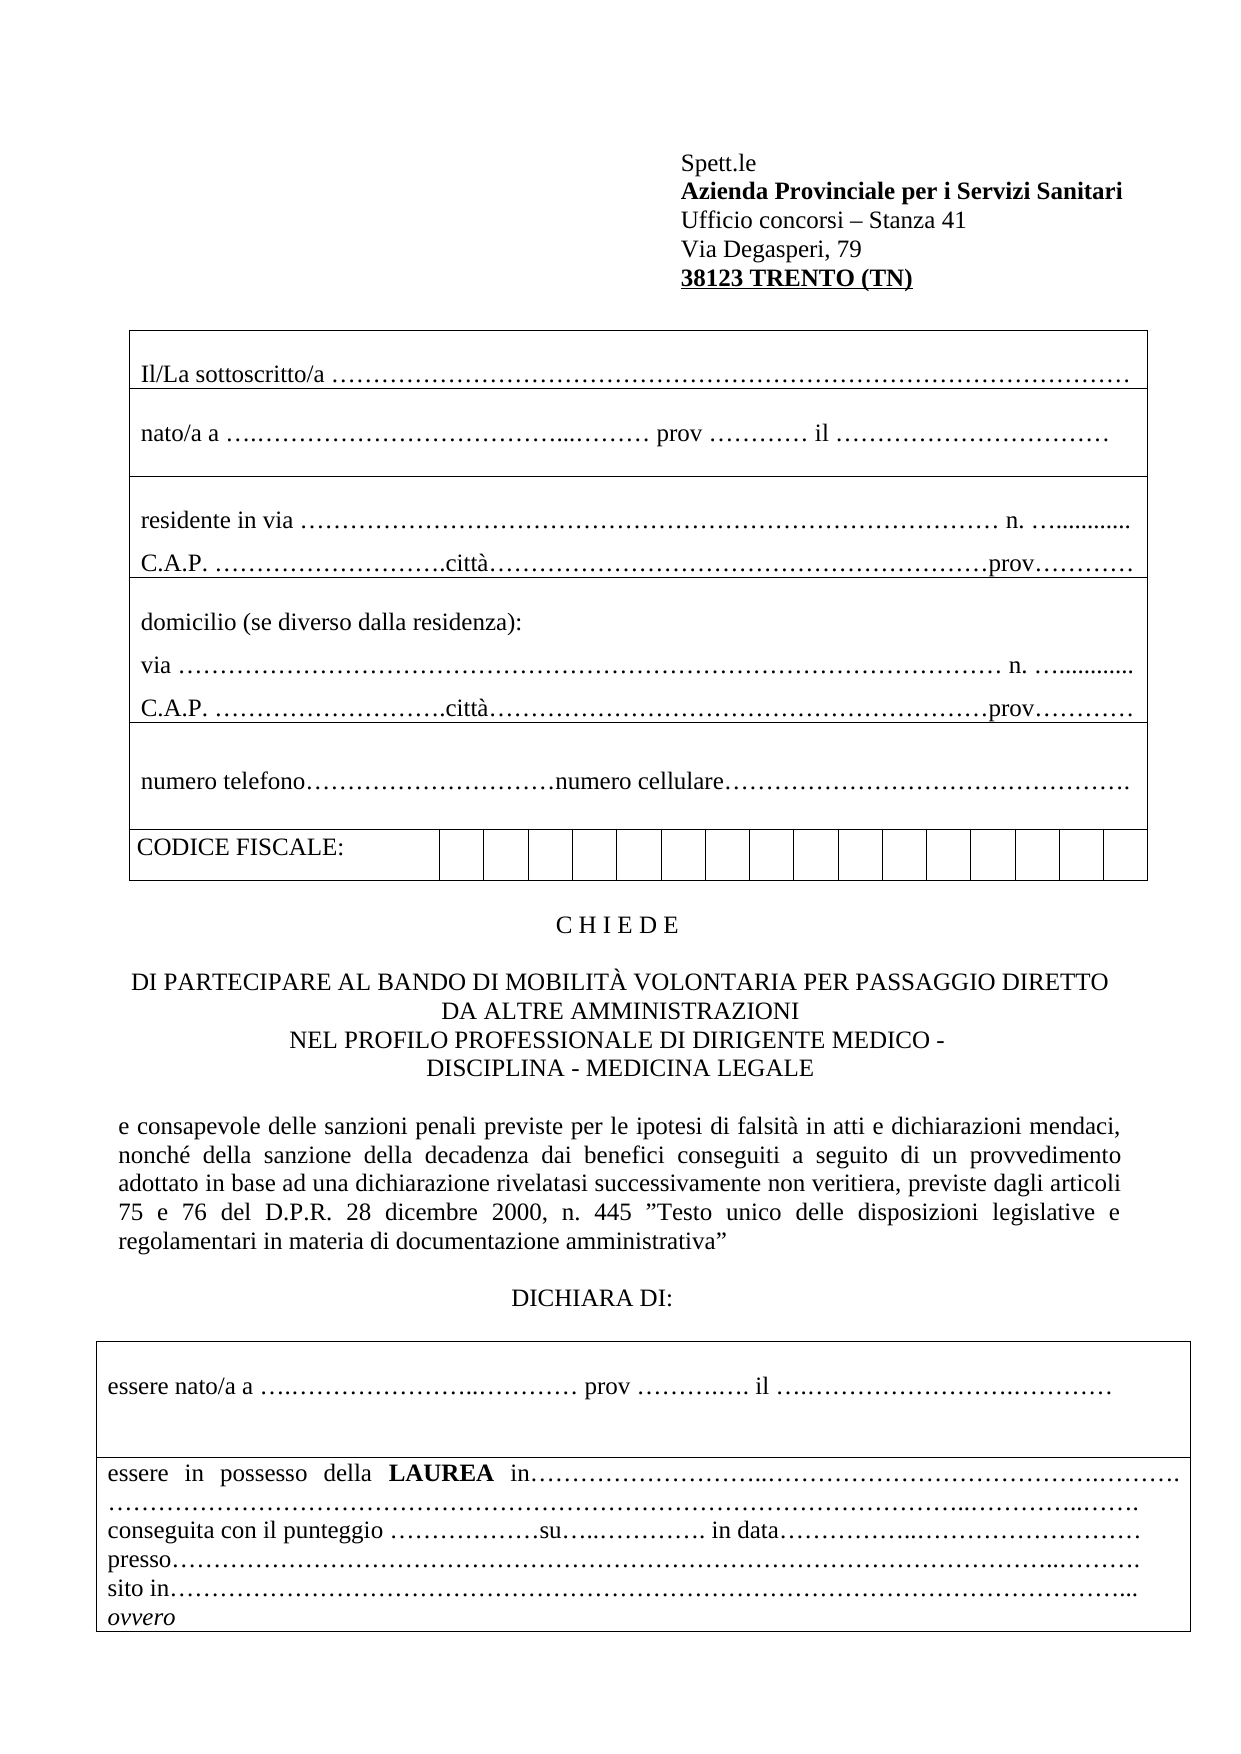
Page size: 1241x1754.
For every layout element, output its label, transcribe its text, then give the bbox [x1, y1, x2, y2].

text Spett.le [607, 148, 1122, 176]
text DISCIPLINA - MEDICINA LEGALE [118, 1053, 1122, 1082]
table_cell [971, 830, 1015, 880]
table_cell [927, 830, 970, 880]
table_cell domicilio (se diverso dalla residenza): via ……………………………………………………………………………………… n. …............ C.A.P. ……………………….città……………………………………………………prov………… [130, 578, 1147, 722]
text 38123 TRENTO (TN) [681, 263, 1122, 291]
text DICHIARA DI: [62, 1283, 1122, 1312]
table_cell [73, 1457, 96, 1631]
table_cell CODICE FISCALE: [130, 830, 439, 880]
table_cell [617, 830, 661, 880]
table_header essere nato/a a ….…………………..………… prov ……….…. il ….…………………….………… [97, 1342, 1190, 1457]
table_cell residente in via ………………………………………………………………………… n. …............ C.A.P. ……………………….città……………………………………………………prov………… [130, 477, 1147, 577]
table_header Il/La sottoscritto/a …………………………………………………………………………………… [130, 331, 1147, 388]
table_cell nato/a a ….………………………………...……… prov ………… il …………………………… [130, 389, 1147, 476]
text Via Degasperi, 79 [681, 234, 1122, 263]
table_cell [794, 830, 838, 880]
table_cell numero telefono…………………………numero cellulare…………………………………………. [130, 723, 1147, 828]
table_header [73, 1341, 96, 1457]
table_cell [883, 830, 926, 880]
text Azienda Provinciale per i Servizi Sanitari [681, 176, 1131, 205]
table_cell [1104, 830, 1147, 880]
table_cell [440, 830, 483, 880]
table_cell [484, 830, 528, 880]
table_cell [1060, 830, 1103, 880]
text NEL PROFILO PROFESSIONALE DI DIRIGENTE MEDICO - [118, 1025, 1122, 1053]
text C H I E D E [118, 910, 1122, 938]
text e consapevole delle sanzioni penali previste per le ipotesi di falsità in atti e dichiarazioni mendaci, nonché della sanzione della decadenza dai benefici conseguiti a seguito di un provvedimento adottato in base ad una dichiarazione rivelatasi successivamente non veritiera, previste dagli articoli 75 e 76 del D.P.R. 28 dicembre 2000, n. 445 ”Testo unico delle disposizioni legislative e regolamentari in materia di documentazione amministrativa” [118, 1111, 1122, 1255]
table_cell [706, 830, 749, 880]
text DI PARTECIPARE AL BANDO DI MOBILITÀ VOLONTARIA PER PASSAGGIO DIRETTO DA ALTRE AMMINISTRAZIONI [118, 967, 1122, 1025]
table_cell [529, 830, 572, 880]
table_cell [662, 830, 705, 880]
table_cell [750, 830, 793, 880]
text Ufficio concorsi – Stanza 41 [681, 205, 1122, 234]
table_cell essere in possesso della LAUREA in………………………..………………………………….………. …………………………………………………………………………………………..…………..……. conseguita con il punteggio ………………su…..…………. in data……………..……………………… presso……………………………………………………………………………………………..………. sito in……………………………………………………………………………………………………... ovvero [97, 1458, 1190, 1631]
table_cell [1016, 830, 1059, 880]
table_cell [839, 830, 882, 880]
table_cell [573, 830, 616, 880]
